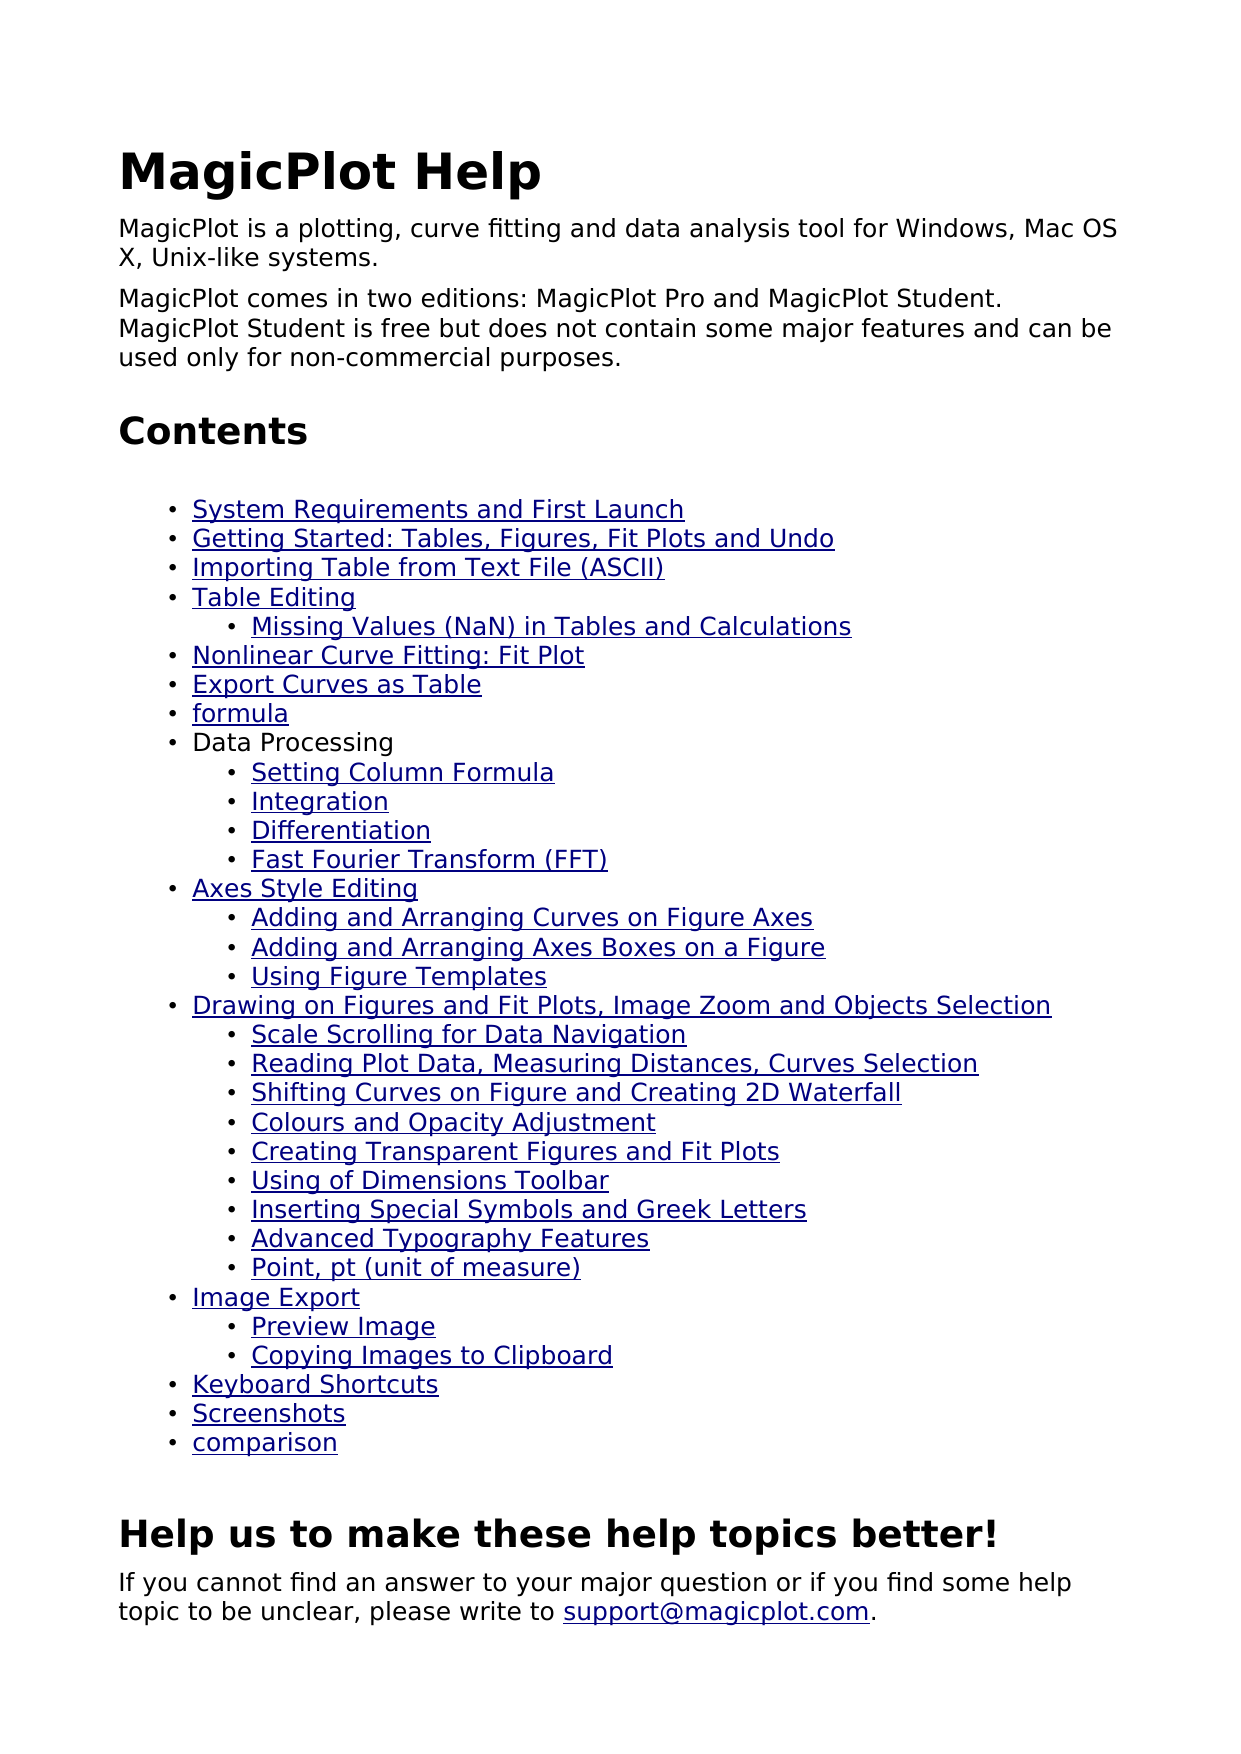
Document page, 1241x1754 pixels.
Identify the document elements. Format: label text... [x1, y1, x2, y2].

subtitle Help us to make these help topics better! [118, 1512, 1122, 1556]
list Differentiation [236, 816, 1122, 845]
list Nonlinear Curve Fitting: Fit Plot [177, 641, 1122, 670]
list comparison [177, 1429, 1122, 1458]
list Using Figure Templates [236, 962, 1122, 991]
list Integration [236, 787, 1122, 816]
subtitle MagicPlot Help [118, 143, 1122, 201]
list Fast Fourier Transform (FFT) [236, 845, 1122, 874]
list Drawing on Figures and Fit Plots, Image Zoom and Objects Selection [177, 991, 1122, 1020]
list Export Curves as Table [177, 670, 1122, 699]
list Reading Plot Data, Measuring Distances, Curves Selection [236, 1049, 1122, 1079]
list Preview Image [236, 1312, 1122, 1341]
list Importing Table from Text File (ASCII) [177, 554, 1122, 583]
list System Requirements and First Launch [177, 495, 1122, 524]
subtitle Contents [118, 410, 1122, 453]
list Setting Column Formula [236, 758, 1122, 787]
list Using of Dimensions Toolbar [236, 1166, 1122, 1195]
list Screenshots [177, 1399, 1122, 1429]
list Shifting Curves on Figure and Creating 2D Waterfall [236, 1079, 1122, 1108]
list Keyboard Shortcuts [177, 1370, 1122, 1399]
list Advanced Typography Features [236, 1224, 1122, 1254]
list Adding and Arranging Axes Boxes on a Figure [236, 933, 1122, 962]
list Image Export [177, 1283, 1122, 1312]
list Colours and Opacity Adjustment [236, 1108, 1122, 1137]
list Scale Scrolling for Data Navigation [236, 1020, 1122, 1049]
list Table Editing [177, 583, 1122, 612]
text MagicPlot is a plotting, curve fitting and data analysis tool for Windows, Mac OS X, Unix-like systems. [118, 214, 1122, 272]
list Missing Values (NaN) in Tables and Calculations [236, 612, 1122, 641]
text MagicPlot comes in two editions: MagicPlot Pro and MagicPlot Student. MagicPlot Student is free but does not contain some major features and can be used only for non-commercial purposes. [118, 285, 1122, 372]
list Data Processing [177, 729, 1122, 758]
list Adding and Arranging Curves on Figure Axes [236, 904, 1122, 933]
list Inserting Special Symbols and Greek Letters [236, 1195, 1122, 1224]
list formula [177, 699, 1122, 729]
list Axes Style Editing [177, 874, 1122, 904]
list Point, pt (unit of measure) [236, 1254, 1122, 1283]
list Getting Started: Tables, Figures, Fit Plots and Undo [177, 524, 1122, 554]
list Copying Images to Clipboard [236, 1341, 1122, 1370]
text If you cannot find an answer to your major question or if you find some help topic to be unclear, please write to support@magicplot.com. [118, 1568, 1122, 1627]
list Creating Transparent Figures and Fit Plots [236, 1137, 1122, 1166]
